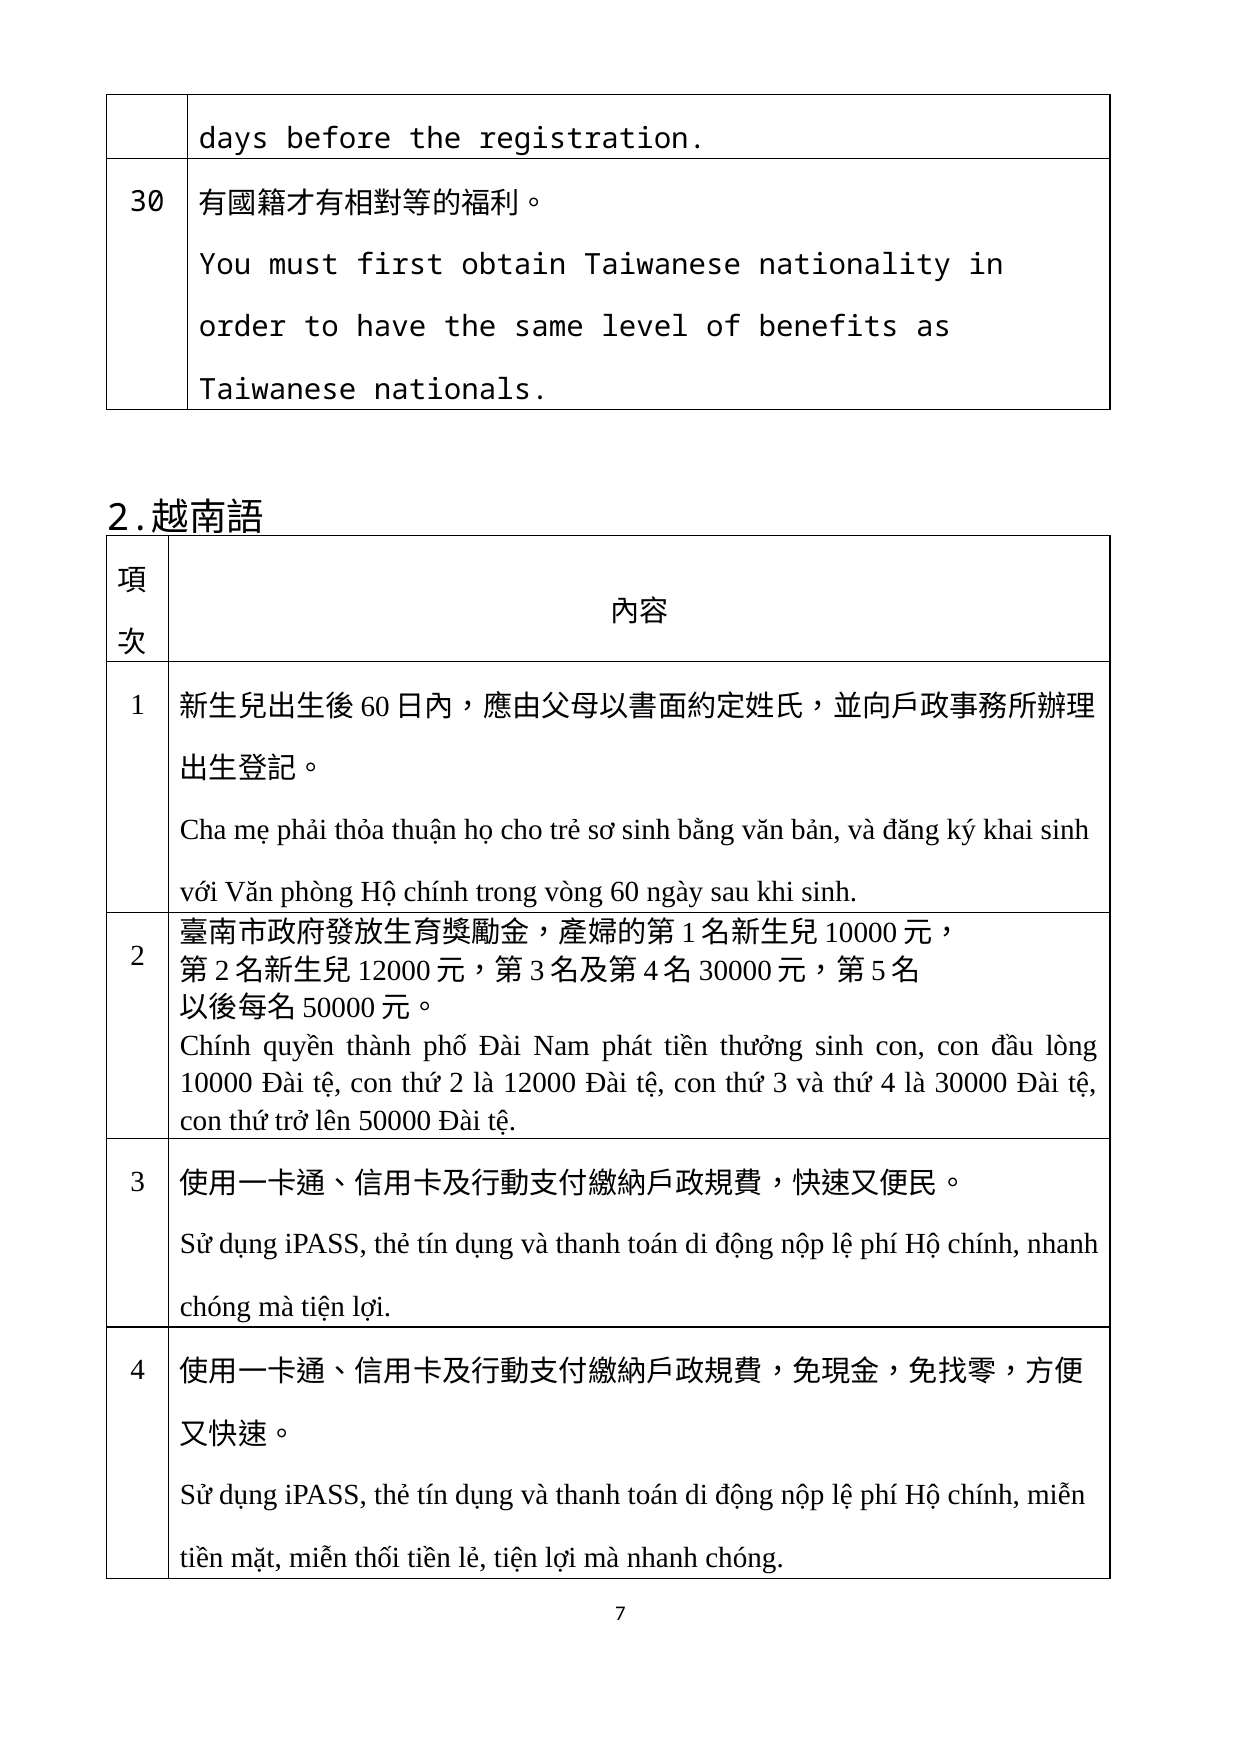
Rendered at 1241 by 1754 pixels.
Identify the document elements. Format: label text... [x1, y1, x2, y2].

text 2.越南語 [106, 472, 1134, 535]
table_cell 使用一卡通、信用卡及行動支付繳納戶政規費，免現金，免找零，方便又快速。 Sử dụng iPASS, thẻ tín dụng và thanh toán di động nộp lệ phí Hộ chính, miễn tiền mặt, miễn thối tiền lẻ, tiện lợi mà nhanh chóng. [169, 1328, 1109, 1577]
table_cell [107, 95, 187, 158]
table_header 內容 [169, 536, 1109, 661]
table_cell 1 [107, 662, 168, 912]
table_cell 30 [107, 159, 187, 409]
table_cell 4 [107, 1328, 168, 1577]
table_cell 3 [107, 1139, 168, 1326]
table_cell 新生兒出生後60日內，應由父母以書面約定姓氏，並向戶政事務所辦理出生登記。 Cha mẹ phải thỏa thuận họ cho trẻ sơ sinh bằng văn bản, và đăng ký khai sinh với Văn phòng Hộ chính trong vòng 60 ngày sau khi sinh. [169, 662, 1109, 912]
table_cell 2 [107, 913, 168, 1138]
table_cell days before the registration. [188, 95, 1109, 158]
table_cell 使用一卡通、信用卡及行動支付繳納戶政規費，快速又便民。 Sử dụng iPASS, thẻ tín dụng và thanh toán di động nộp lệ phí Hộ chính, nhanh chóng mà tiện lợi. [169, 1139, 1109, 1326]
table_header 項次 [107, 536, 168, 661]
table_cell 有國籍才有相對等的福利。 You must first obtain Taiwanese nationality in order to have the same level of benefits as Taiwanese nationals. [188, 159, 1109, 409]
